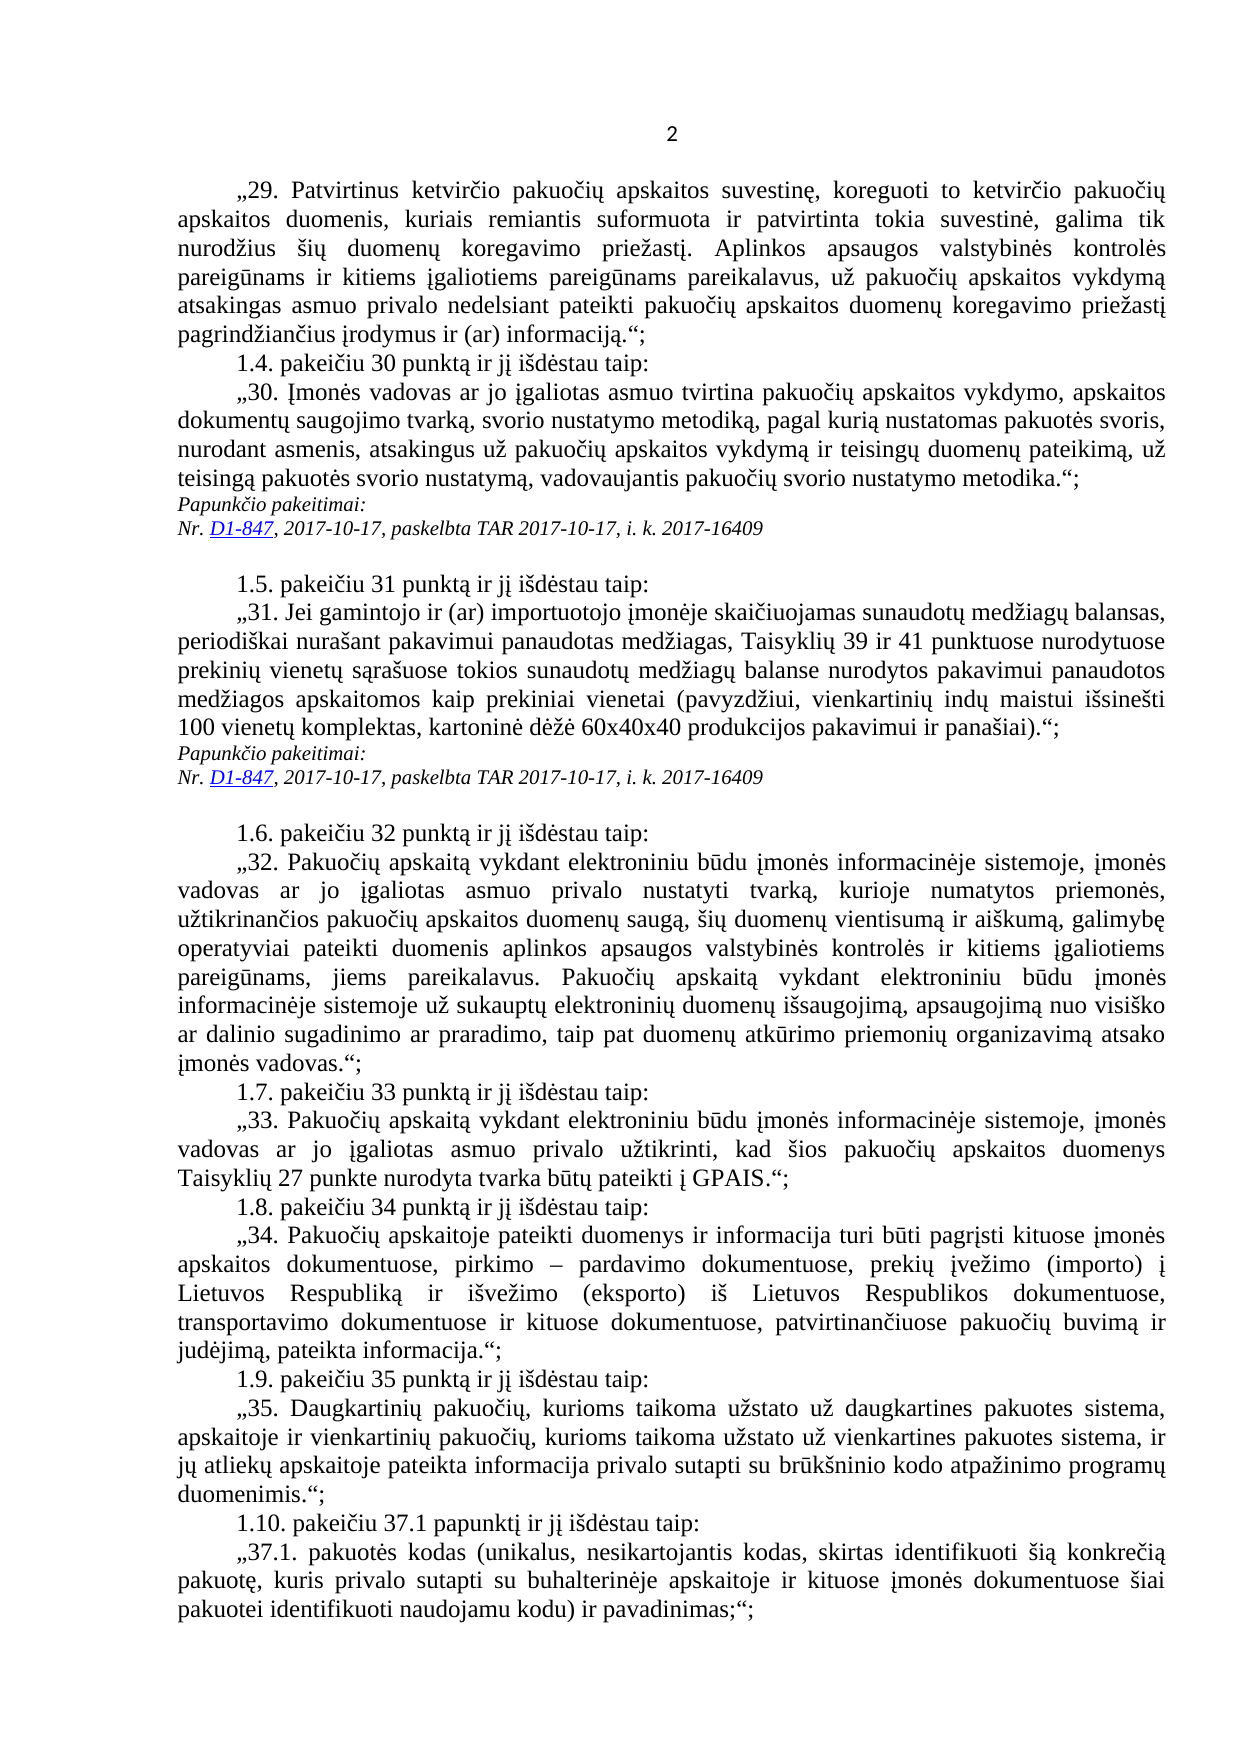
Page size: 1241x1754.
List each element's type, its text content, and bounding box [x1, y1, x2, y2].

text „34. Pakuočių apskaitoje pateikti duomenys ir informacija turi būti pagrįsti kituose įmonės apskaitos dokumentuose, pirkimo – pardavimo dokumentuose, prekių įvežimo (importo) į Lietuvos Respubliką ir išvežimo (eksporto) iš Lietuvos Respublikos dokumentuose, transportavimo dokumentuose ir kituose dokumentuose, patvirtinančiuose pakuočių buvimą ir judėjimą, pateikta informacija.“; [177, 1221, 1166, 1364]
text „37.1. pakuotės kodas (unikalus, nesikartojantis kodas, skirtas identifikuoti šią konkrečią pakuotę, kuris privalo sutapti su buhalterinėje apskaitoje ir kituose įmonės dokumentuose šiai pakuotei identifikuoti naudojamu kodu) ir pavadinimas;“; [177, 1537, 1166, 1623]
text „33. Pakuočių apskaitą vykdant elektroniniu būdu įmonės informacinėje sistemoje, įmonės vadovas ar jo įgaliotas asmuo privalo užtikrinti, kad šios pakuočių apskaitos duomenys Taisyklių 27 punkte nurodyta tvarka būtų pateikti į GPAIS.“; [177, 1106, 1166, 1192]
text „35. Daugkartinių pakuočių, kurioms taikoma užstato už daugkartines pakuotes sistema, apskaitoje ir vienkartinių pakuočių, kurioms taikoma užstato už vienkartines pakuotes sistema, ir jų atliekų apskaitoje pateikta informacija privalo sutapti su brūkšninio kodo atpažinimo programų duomenimis.“; [177, 1393, 1166, 1508]
text 1.6. pakeičiu 32 punktą ir jį išdėstau taip: [177, 818, 1166, 847]
text 1.5. pakeičiu 31 punktą ir jį išdėstau taip: [177, 569, 1166, 597]
text 1.7. pakeičiu 33 punktą ir jį išdėstau taip: [177, 1077, 1166, 1106]
text 1.10. pakeičiu 37.1 papunktį ir jį išdėstau taip: [177, 1508, 1166, 1537]
text 1.8. pakeičiu 34 punktą ir jį išdėstau taip: [177, 1192, 1166, 1221]
text 1.4. pakeičiu 30 punktą ir jį išdėstau taip: [177, 348, 1166, 377]
text Papunkčio pakeitimai: [177, 492, 1166, 516]
text Nr. D1-847, 2017-10-17, paskelbta TAR 2017-10-17, i. k. 2017-16409 [177, 516, 1166, 540]
text Papunkčio pakeitimai: [177, 741, 1166, 765]
text „31. Jei gamintojo ir (ar) importuotojo įmonėje skaičiuojamas sunaudotų medžiagų balansas, periodiškai nurašant pakavimui panaudotas medžiagas, Taisyklių 39 ir 41 punktuose nurodytuose prekinių vienetų sąrašuose tokios sunaudotų medžiagų balanse nurodytos pakavimui panaudotos medžiagos apskaitomos kaip prekiniai vienetai (pavyzdžiui, vienkartinių indų maistui išsinešti 100 vienetų komplektas, kartoninė dėžė 60x40x40 produkcijos pakavimui ir panašiai).“; [177, 597, 1166, 741]
text 1.9. pakeičiu 35 punktą ir jį išdėstau taip: [177, 1364, 1166, 1393]
text „29. Patvirtinus ketvirčio pakuočių apskaitos suvestinę, koreguoti to ketvirčio pakuočių apskaitos duomenis, kuriais remiantis suformuota ir patvirtinta tokia suvestinė, galima tik nurodžius šių duomenų koregavimo priežastį. Aplinkos apsaugos valstybinės kontrolės pareigūnams ir kitiems įgaliotiems pareigūnams pareikalavus, už pakuočių apskaitos vykdymą atsakingas asmuo privalo nedelsiant pateikti pakuočių apskaitos duomenų koregavimo priežastį pagrindžiančius įrodymus ir (ar) informaciją.“; [177, 176, 1166, 348]
text „32. Pakuočių apskaitą vykdant elektroniniu būdu įmonės informacinėje sistemoje, įmonės vadovas ar jo įgaliotas asmuo privalo nustatyti tvarką, kurioje numatytos priemonės, užtikrinančios pakuočių apskaitos duomenų saugą, šių duomenų vientisumą ir aiškumą, galimybę operatyviai pateikti duomenis aplinkos apsaugos valstybinės kontrolės ir kitiems įgaliotiems pareigūnams, jiems pareikalavus. Pakuočių apskaitą vykdant elektroniniu būdu įmonės informacinėje sistemoje už sukauptų elektroninių duomenų išsaugojimą, apsaugojimą nuo visiško ar dalinio sugadinimo ar praradimo, taip pat duomenų atkūrimo priemonių organizavimą atsako įmonės vadovas.“; [177, 847, 1166, 1077]
text „30. Įmonės vadovas ar jo įgaliotas asmuo tvirtina pakuočių apskaitos vykdymo, apskaitos dokumentų saugojimo tvarką, svorio nustatymo metodiką, pagal kurią nustatomas pakuotės svoris, nurodant asmenis, atsakingus už pakuočių apskaitos vykdymą ir teisingų duomenų pateikimą, už teisingą pakuotės svorio nustatymą, vadovaujantis pakuočių svorio nustatymo metodika.“; [177, 377, 1166, 492]
text Nr. D1-847, 2017-10-17, paskelbta TAR 2017-10-17, i. k. 2017-16409 [177, 765, 1166, 789]
